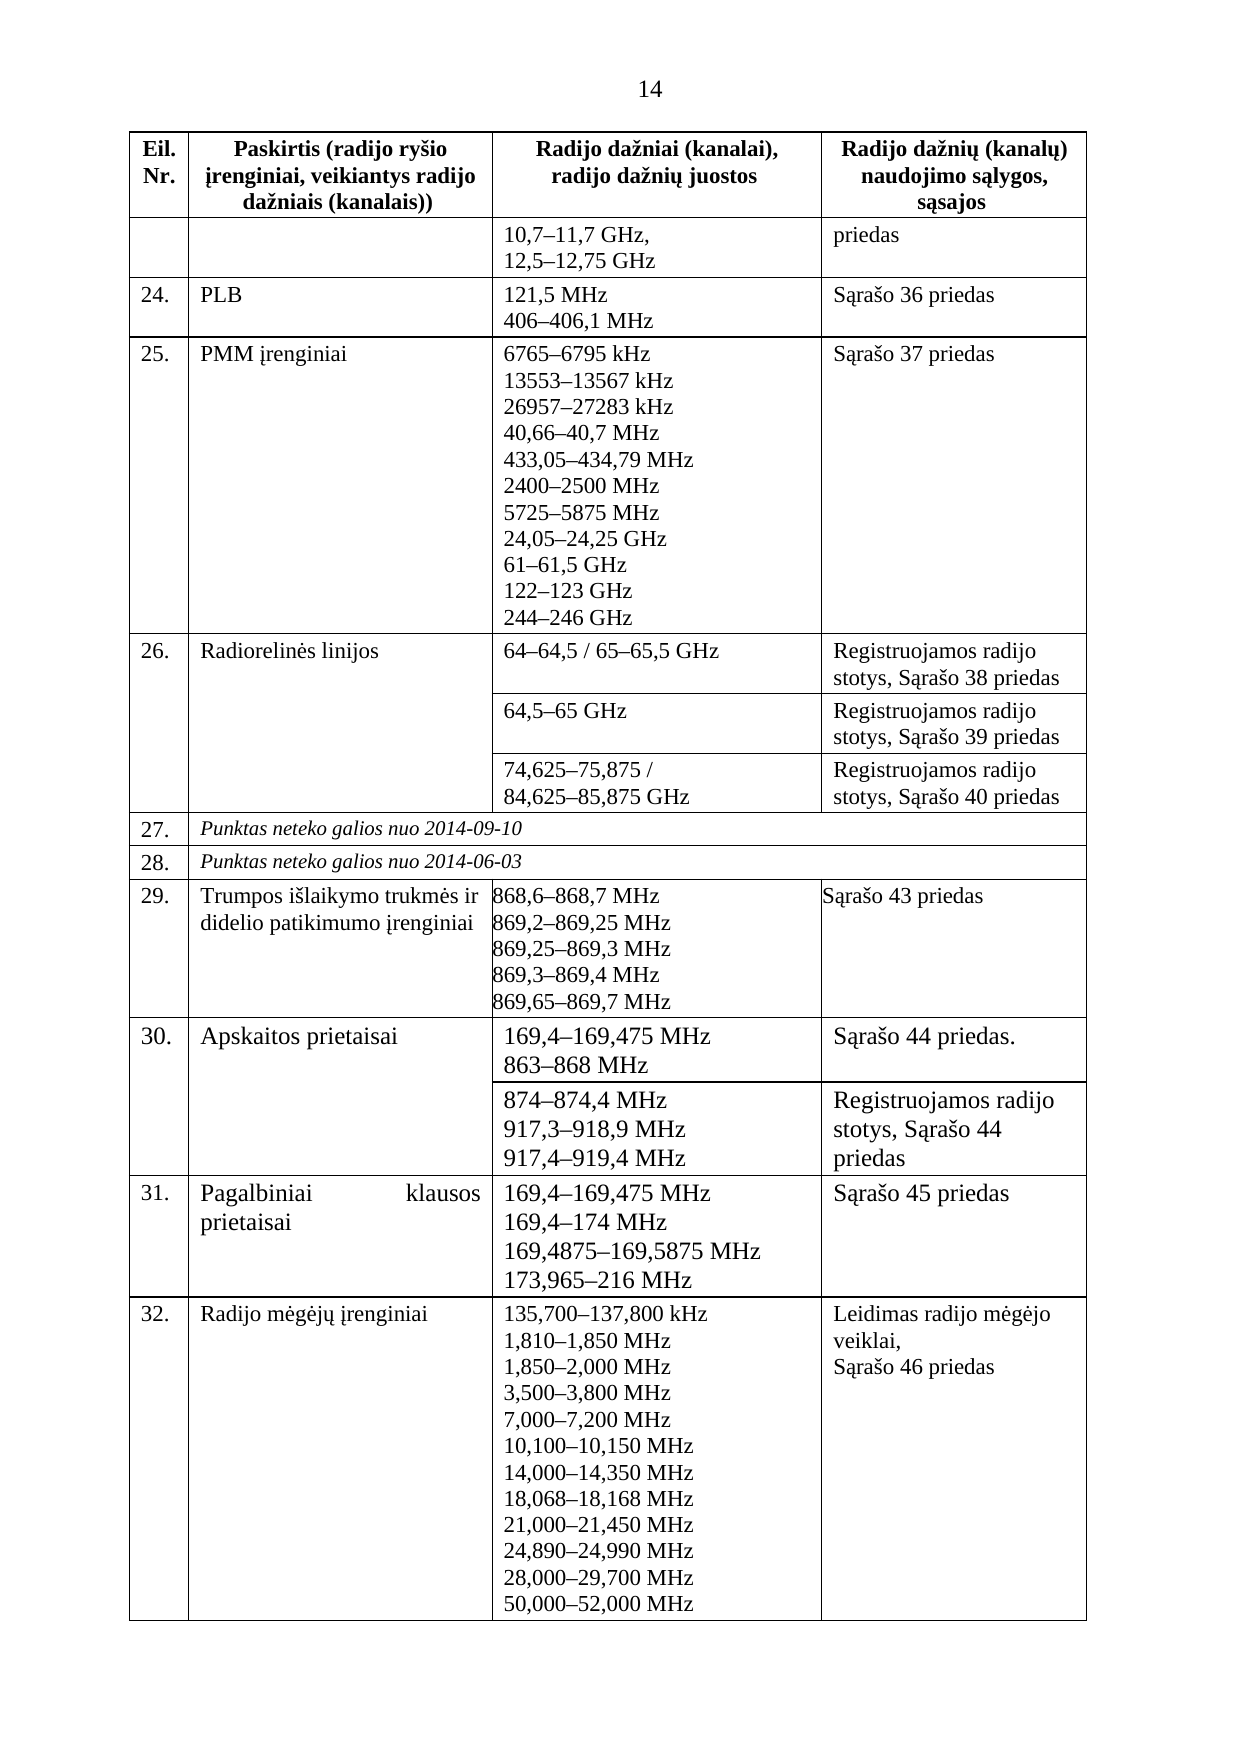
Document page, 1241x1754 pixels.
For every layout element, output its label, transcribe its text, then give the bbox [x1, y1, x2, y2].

table_cell Registruojamos radijo stotys, Sąrašo 40 priedas [822, 754, 1086, 812]
table_cell 64–64,5 / 65–65,5 GHz [493, 634, 821, 693]
table_cell 121,5 MHz 406–406,1 MHz [493, 278, 821, 336]
table_cell 6765–6795 kHz 13553–13567 kHz 26957–27283 kHz 40,66–40,7 MHz 433,05–434,79 MHz 2400–2500 MHz 5725–5875 MHz 24,05–24,25 GHz 61–61,5 GHz 122–123 GHz 244–246 GHz [493, 338, 821, 633]
table_header Eil. Nr. [130, 133, 188, 217]
table_cell Pagalbiniai klausos prietaisai [189, 1176, 492, 1296]
table_cell Radijo mėgėjų įrenginiai [189, 1298, 492, 1619]
table_cell Registruojamos radijo stotys, Sąrašo 38 priedas [822, 634, 1086, 693]
table_cell Sąrašo 37 priedas [822, 338, 1086, 633]
table_cell 30. [130, 1018, 188, 1174]
table_cell priedas [822, 218, 1086, 277]
table_cell Apskaitos prietaisai [189, 1018, 492, 1174]
table_cell Punktas neteko galios nuo 2014-09-10 [189, 813, 1086, 845]
table_cell 64,5–65 GHz [493, 694, 821, 752]
table_cell 169,4–169,475 MHz 863–868 MHz [493, 1018, 821, 1081]
table_cell Radiorelinės linijos [189, 634, 492, 812]
table_cell 32. [130, 1298, 188, 1619]
table_cell Sąrašo 44 priedas. [822, 1018, 1086, 1081]
table_cell 135,700–137,800 kHz 1,810–1,850 MHz 1,850–2,000 MHz 3,500–3,800 MHz 7,000–7,200 MHz 10,100–10,150 MHz 14,000–14,350 MHz 18,068–18,168 MHz 21,000–21,450 MHz 24,890–24,990 MHz 28,000–29,700 MHz 50,000–52,000 MHz [493, 1298, 821, 1619]
table_cell Registruojamos radijo stotys, Sąrašo 44 priedas [822, 1083, 1086, 1174]
table_cell Registruojamos radijo stotys, Sąrašo 39 priedas [822, 694, 1086, 752]
table_cell [189, 218, 492, 277]
table_cell 31. [130, 1176, 188, 1296]
table_cell Trumpos išlaikymo trukmės ir didelio patikimumo įrenginiai [189, 880, 492, 1017]
table_cell 24. [130, 278, 188, 336]
table_header Radijo dažnių (kanalų) naudojimo sąlygos, sąsajos [822, 133, 1086, 217]
table_cell Punktas neteko galios nuo 2014-06-03 [189, 846, 1086, 878]
table_cell Sąrašo 43 priedas [822, 880, 1086, 1017]
table_cell 28. [130, 846, 188, 878]
table_cell 868,6–868,7 MHz 869,2–869,25 MHz 869,25–869,3 MHz 869,3–869,4 MHz 869,65–869,7 MHz [493, 880, 821, 1017]
table_header Paskirtis (radijo ryšio įrenginiai, veikiantys radijo dažniais (kanalais)) [189, 133, 492, 217]
table_cell Sąrašo 36 priedas [822, 278, 1086, 336]
table_cell Leidimas radijo mėgėjo veiklai, Sąrašo 46 priedas [822, 1298, 1086, 1619]
table_cell 74,625–75,875 / 84,625–85,875 GHz [493, 754, 821, 812]
table_cell 874–874,4 MHz 917,3–918,9 MHz 917,4–919,4 MHz [493, 1083, 821, 1174]
table_cell 10,7–11,7 GHz, 12,5–12,75 GHz [493, 218, 821, 277]
table_cell PLB [189, 278, 492, 336]
table_cell 27. [130, 813, 188, 845]
table_cell 169,4–169,475 MHz 169,4–174 MHz 169,4875–169,5875 MHz 173,965–216 MHz [493, 1176, 821, 1296]
table_cell [130, 218, 188, 277]
table_cell Sąrašo 45 priedas [822, 1176, 1086, 1296]
table_cell PMM įrenginiai [189, 338, 492, 633]
table_header Radijo dažniai (kanalai), radijo dažnių juostos [493, 133, 821, 217]
table_cell 29. [130, 880, 188, 1017]
table_cell 26. [130, 634, 188, 812]
table_cell 25. [130, 338, 188, 633]
